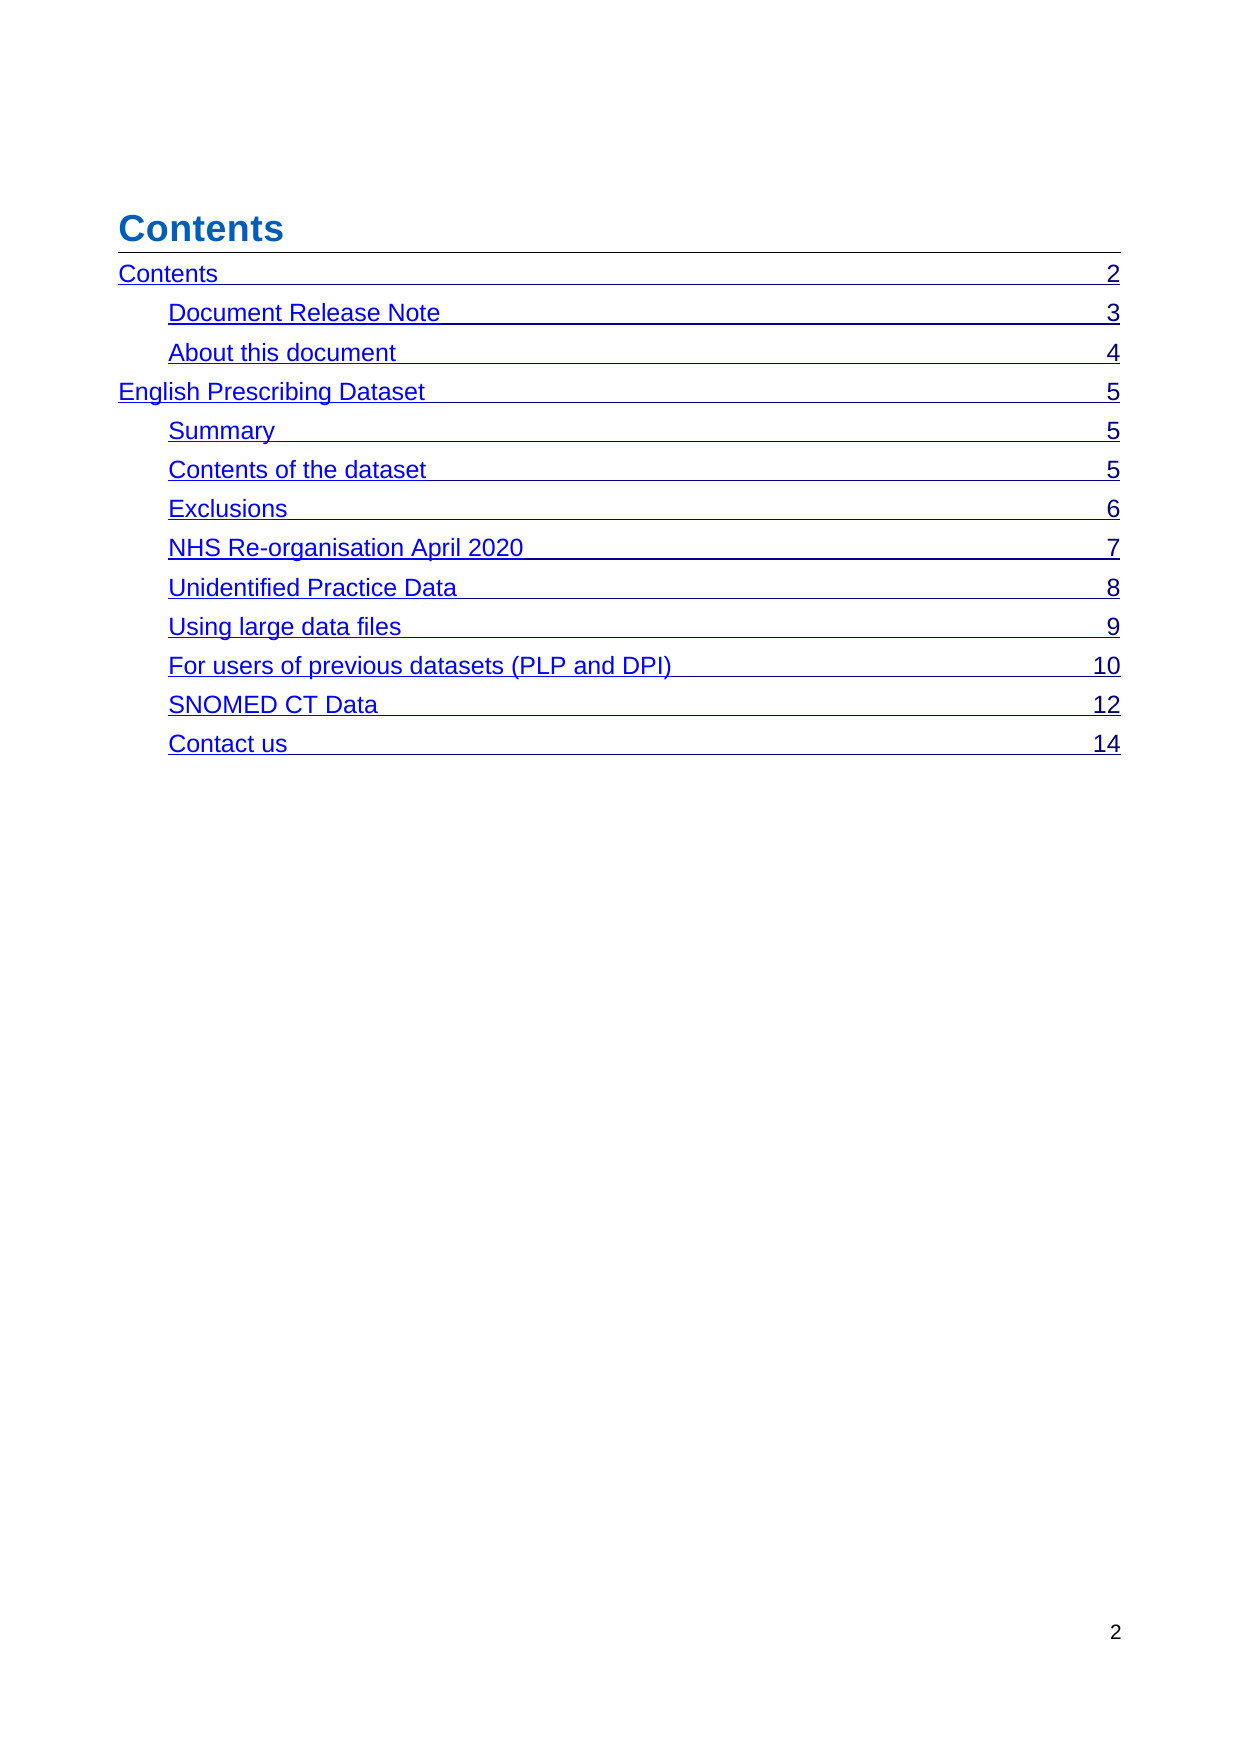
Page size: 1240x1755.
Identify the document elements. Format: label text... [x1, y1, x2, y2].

text Document Release Note 3 [168, 298, 1121, 327]
text For users of previous datasets (PLP and DPI) 10 [168, 651, 1121, 676]
subtitle Contents [118, 207, 1121, 252]
text Exclusions 6 [168, 494, 1121, 523]
text Unidentified Practice Data 8 [168, 573, 1121, 601]
text Using large data files 9 [168, 612, 1121, 641]
text Contents of the dataset 5 [168, 455, 1121, 484]
text NHS Re-organisation April 2020 7 [168, 533, 1121, 562]
text Contact us 14 [168, 729, 1121, 754]
text About this document 4 [168, 338, 1121, 366]
text Summary 5 [168, 416, 1121, 445]
text English Prescribing Dataset 5 [118, 377, 1121, 406]
text SNOMED CT Data 12 [168, 690, 1121, 715]
text Contents 2 [118, 259, 1121, 288]
